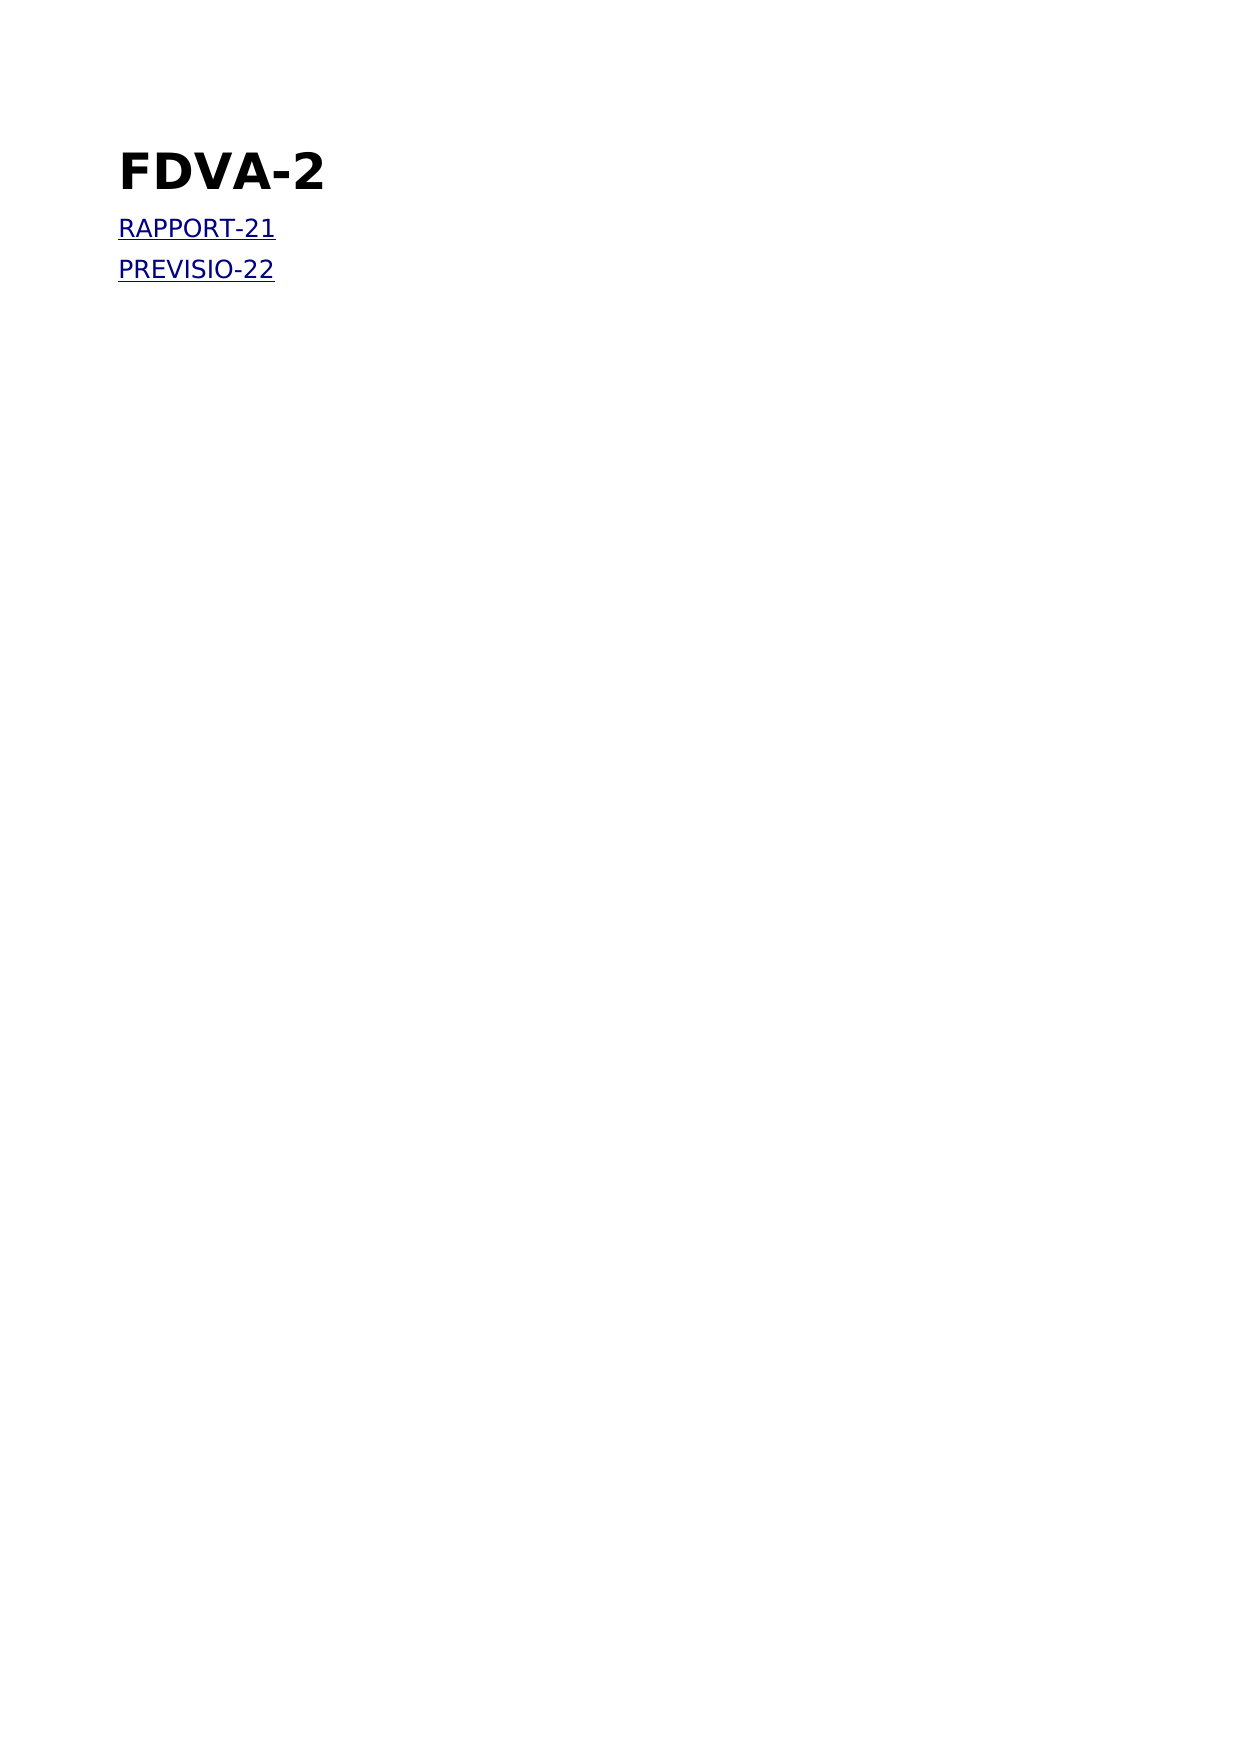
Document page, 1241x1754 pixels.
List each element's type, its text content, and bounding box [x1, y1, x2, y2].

text PREVISIO-22 [118, 256, 1122, 285]
subtitle FDVA-2 [118, 143, 1122, 201]
text RAPPORT-21 [118, 214, 1122, 243]
